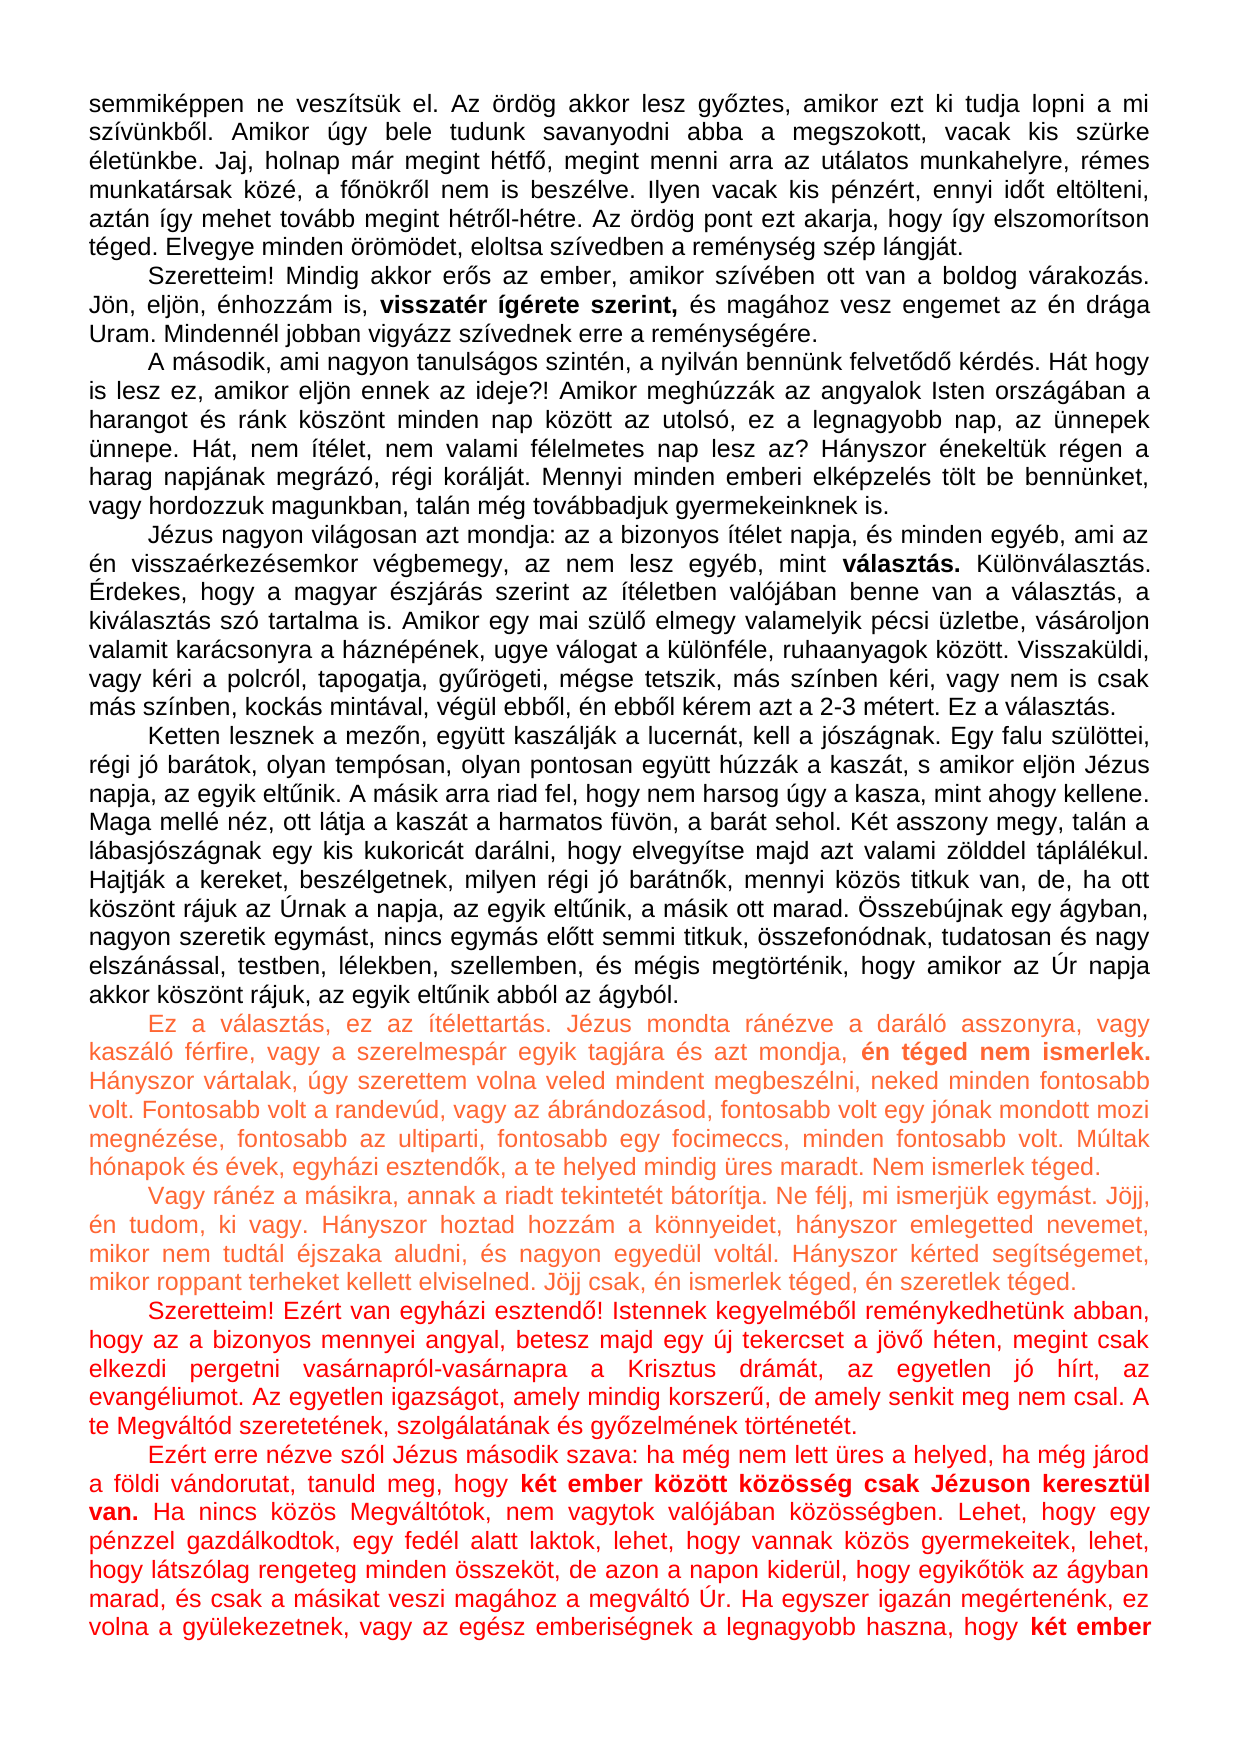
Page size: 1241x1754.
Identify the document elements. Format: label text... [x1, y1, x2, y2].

text Ez a választás, ez az ítélettartás. Jézus mondta ránézve a daráló asszonyra, vagy kaszáló férfire, vagy a szerelmespár egyik tagjára és azt mondja, én téged nem ismerlek. Hányszor vártalak, úgy szerettem volna veled mindent megbeszélni, neked minden fontosabb volt. Fontosabb volt a randevúd, vagy az ábrándozásod, fontosabb volt egy jónak mondott mozi megnézése, fontosabb az ultiparti, fontosabb egy focimeccs, minden fontosabb volt. Múltak hónapok és évek, egyházi esztendők, a te helyed mindig üres maradt. Nem ismerlek téged. [88, 1008, 1152, 1181]
text Ketten lesznek a mezőn, együtt kaszálják a lucernát, kell a jószágnak. Egy falu szülöttei, régi jó barátok, olyan tempósan, olyan pontosan együtt húzzák a kaszát, s amikor eljön Jézus napja, az egyik eltűnik. A másik arra riad fel, hogy nem harsog úgy a kasza, mint ahogy kellene. Maga mellé néz, ott látja a kaszát a harmatos füvön, a barát sehol. Két asszony megy, talán a lábasjószágnak egy kis kukoricát darálni, hogy elvegyítse majd azt valami zölddel táplálékul. Hajtják a kereket, beszélgetnek, milyen régi jó barátnők, mennyi közös titkuk van, de, ha ott köszönt rájuk az Úrnak a napja, az egyik eltűnik, a másik ott marad. Összebújnak egy ágyban, nagyon szeretik egymást, nincs egymás előtt semmi titkuk, összefonódnak, tudatosan és nagy elszánással, testben, lélekben, szellemben, és mégis megtörténik, hogy amikor az Úr napja akkor köszönt rájuk, az egyik eltűnik abból az ágyból. [88, 721, 1152, 1008]
text semmiképpen ne veszítsük el. Az ördög akkor lesz győztes, amikor ezt ki tudja lopni a mi szívünkből. Amikor úgy bele tudunk savanyodni abba a megszokott, vacak kis szürke életünkbe. Jaj, holnap már megint hétfő, megint menni arra az utálatos munkahelyre, rémes munkatársak közé, a főnökről nem is beszélve. Ilyen vacak kis pénzért, ennyi időt eltölteni, aztán így mehet tovább megint hétről-hétre. Az ördög pont ezt akarja, hogy így elszomorítson téged. Elvegye minden örömödet, eloltsa szívedben a reménység szép lángját. [88, 88, 1152, 261]
text Vagy ránéz a másikra, annak a riadt tekintetét bátorítja. Ne félj, mi ismerjük egymást. Jöjj, én tudom, ki vagy. Hányszor hoztad hozzám a könnyeidet, hányszor emlegetted nevemet, mikor nem tudtál éjszaka aludni, és nagyon egyedül voltál. Hányszor kérted segítségemet, mikor roppant terheket kellett elviselned. Jöjj csak, én ismerlek téged, én szeretlek téged. [88, 1181, 1152, 1296]
text Ezért erre nézve szól Jézus második szava: ha még nem lett üres a helyed, ha még járod a földi vándorutat, tanuld meg, hogy két ember között közösség csak Jézuson keresztül van. Ha nincs közös Megváltótok, nem vagytok valójában közösségben. Lehet, hogy egy pénzzel gazdálkodtok, egy fedél alatt laktok, lehet, hogy vannak közös gyermekeitek, lehet, hogy látszólag rengeteg minden összeköt, de azon a napon kiderül, hogy egyikőtök az ágyban marad, és csak a másikat veszi magához a megváltó Úr. Ha egyszer igazán megértenénk, ez volna a gyülekezetnek, vagy az egész emberiségnek a legnagyobb haszna, hogy két ember [88, 1440, 1152, 1641]
text Jézus nagyon világosan azt mondja: az a bizonyos ítélet napja, és minden egyéb, ami az én visszaérkezésemkor végbemegy, az nem lesz egyéb, mint választás. Különválasztás. Érdekes, hogy a magyar észjárás szerint az ítéletben valójában benne van a választás, a kiválasztás szó tartalma is. Amikor egy mai szülő elmegy valamelyik pécsi üzletbe, vásároljon valamit karácsonyra a háznépének, ugye válogat a különféle, ruhaanyagok között. Visszaküldi, vagy kéri a polcról, tapogatja, gyűrögeti, mégse tetszik, más színben kéri, vagy nem is csak más színben, kockás mintával, végül ebből, én ebből kérem azt a 2-3 métert. Ez a választás. [88, 520, 1152, 721]
text Szeretteim! Mindig akkor erős az ember, amikor szívében ott van a boldog várakozás. Jön, eljön, énhozzám is, visszatér ígérete szerint, és magához vesz engemet az én drága Uram. Mindennél jobban vigyázz szívednek erre a reménységére. [88, 261, 1152, 347]
text A második, ami nagyon tanulságos szintén, a nyilván bennünk felvetődő kérdés. Hát hogy is lesz ez, amikor eljön ennek az ideje?! Amikor meghúzzák az angyalok Isten országában a harangot és ránk köszönt minden nap között az utolsó, ez a legnagyobb nap, az ünnepek ünnepe. Hát, nem ítélet, nem valami félelmetes nap lesz az? Hányszor énekeltük régen a harag napjának megrázó, régi korálját. Mennyi minden emberi elképzelés tölt be bennünket, vagy hordozzuk magunkban, talán még továbbadjuk gyermekeinknek is. [88, 347, 1152, 520]
text Szeretteim! Ezért van egyházi esztendő! Istennek kegyelméből reménykedhetünk abban, hogy az a bizonyos mennyei angyal, betesz majd egy új tekercset a jövő héten, megint csak elkezdi pergetni vasárnapról-vasárnapra a Krisztus drámát, az egyetlen jó hírt, az evangéliumot. Az egyetlen igazságot, amely mindig korszerű, de amely senkit meg nem csal. A te Megváltód szeretetének, szolgálatának és győzelmének történetét. [88, 1296, 1152, 1440]
